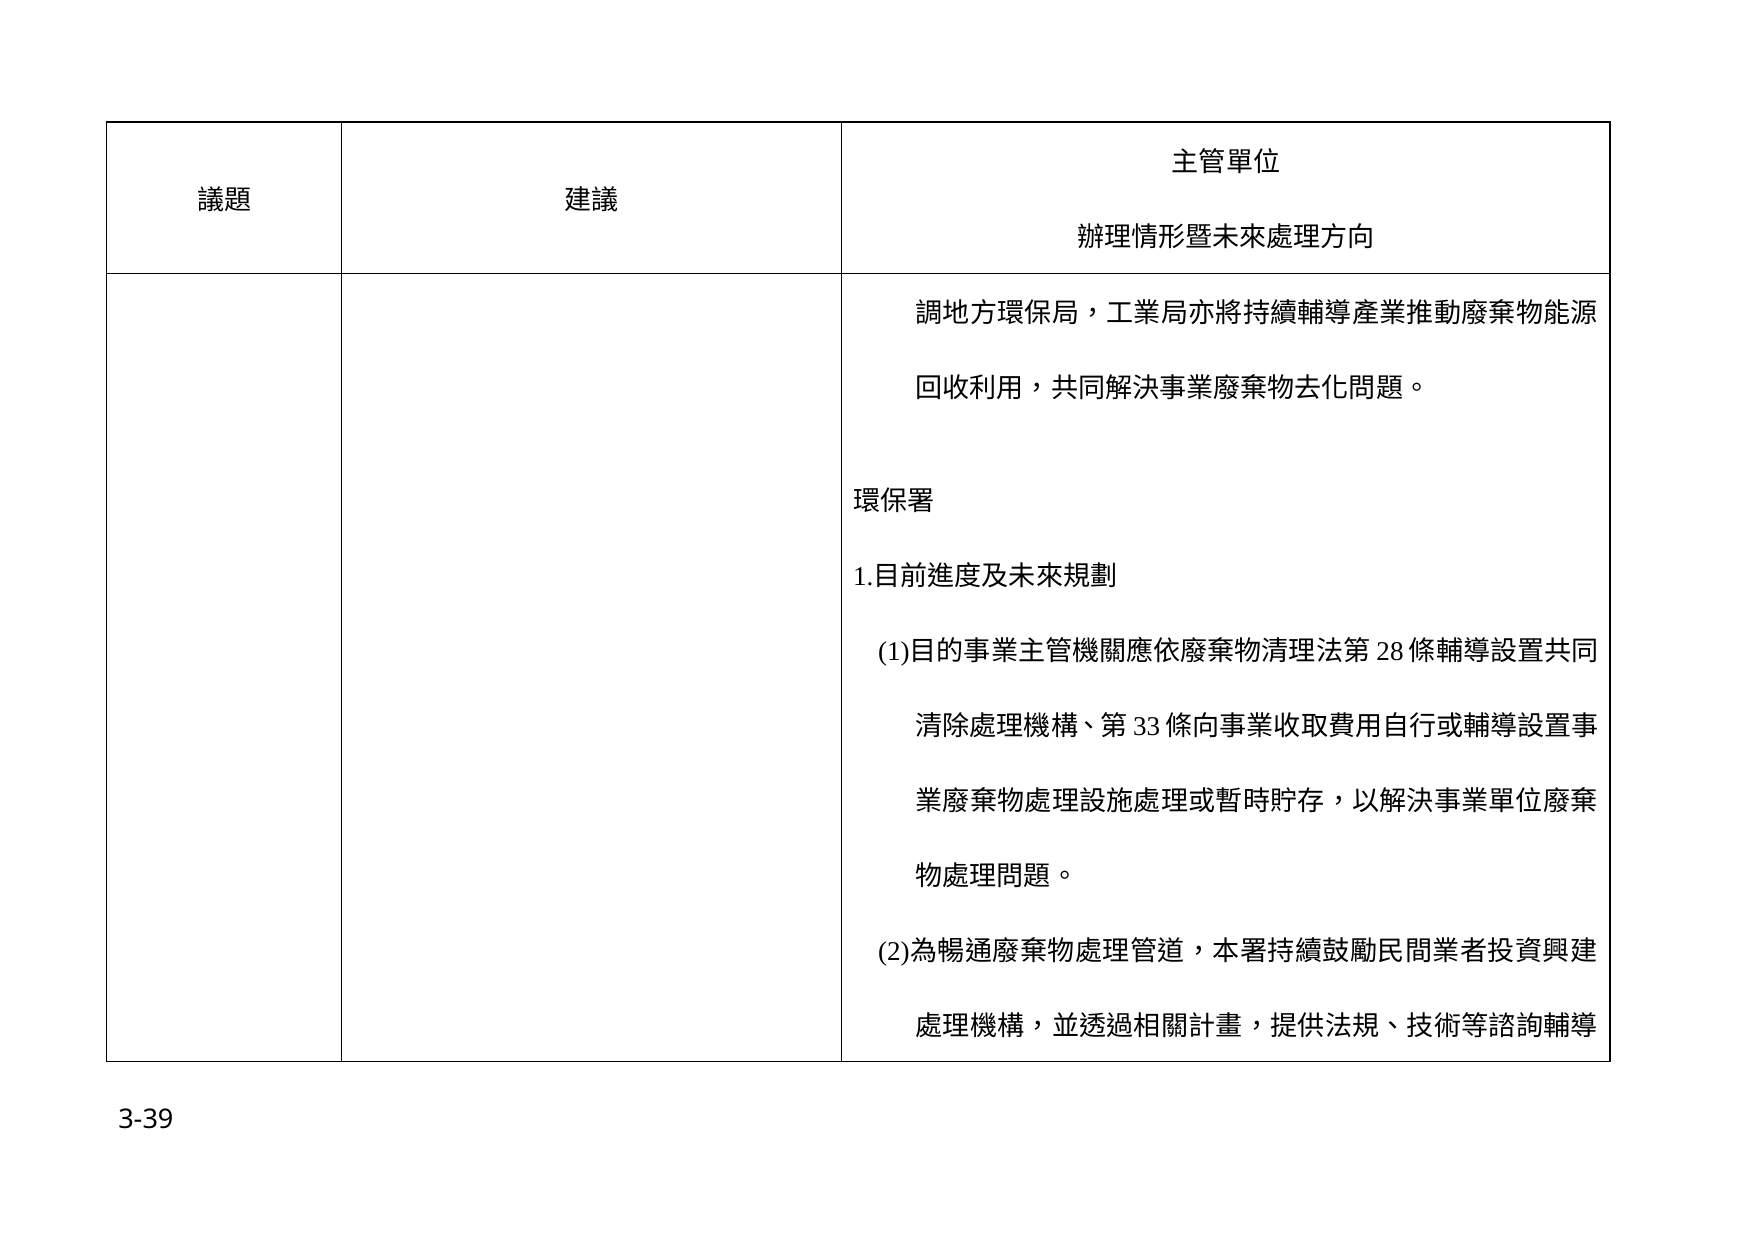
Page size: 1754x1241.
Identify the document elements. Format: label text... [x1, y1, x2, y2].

table_cell 調地方環保局，工業局亦將持續輔導產業推動廢棄物能源回收利用，共同解決事業廢棄物去化問題。 環保署 1.目前進度及未來規劃 (1)目的事業主管機關應依廢棄物清理法第28條輔導設置共同清除處理機構、第33條向事業收取費用自行或輔導設置事業廢棄物處理設施處理或暫時貯存，以解決事業單位廢棄物處理問題。 (2)為暢通廢棄物處理管道，本署持續鼓勵民間業者投資興建處理機構，並透過相關計畫，提供法規、技術等諮詢輔導 [842, 274, 1609, 1061]
table_header 建議 [342, 123, 841, 272]
table_header 議題 [107, 123, 341, 272]
table_cell [107, 274, 341, 1061]
table_cell [342, 274, 841, 1061]
table_header 主管單位 辦理情形暨未來處理方向 [842, 123, 1609, 272]
